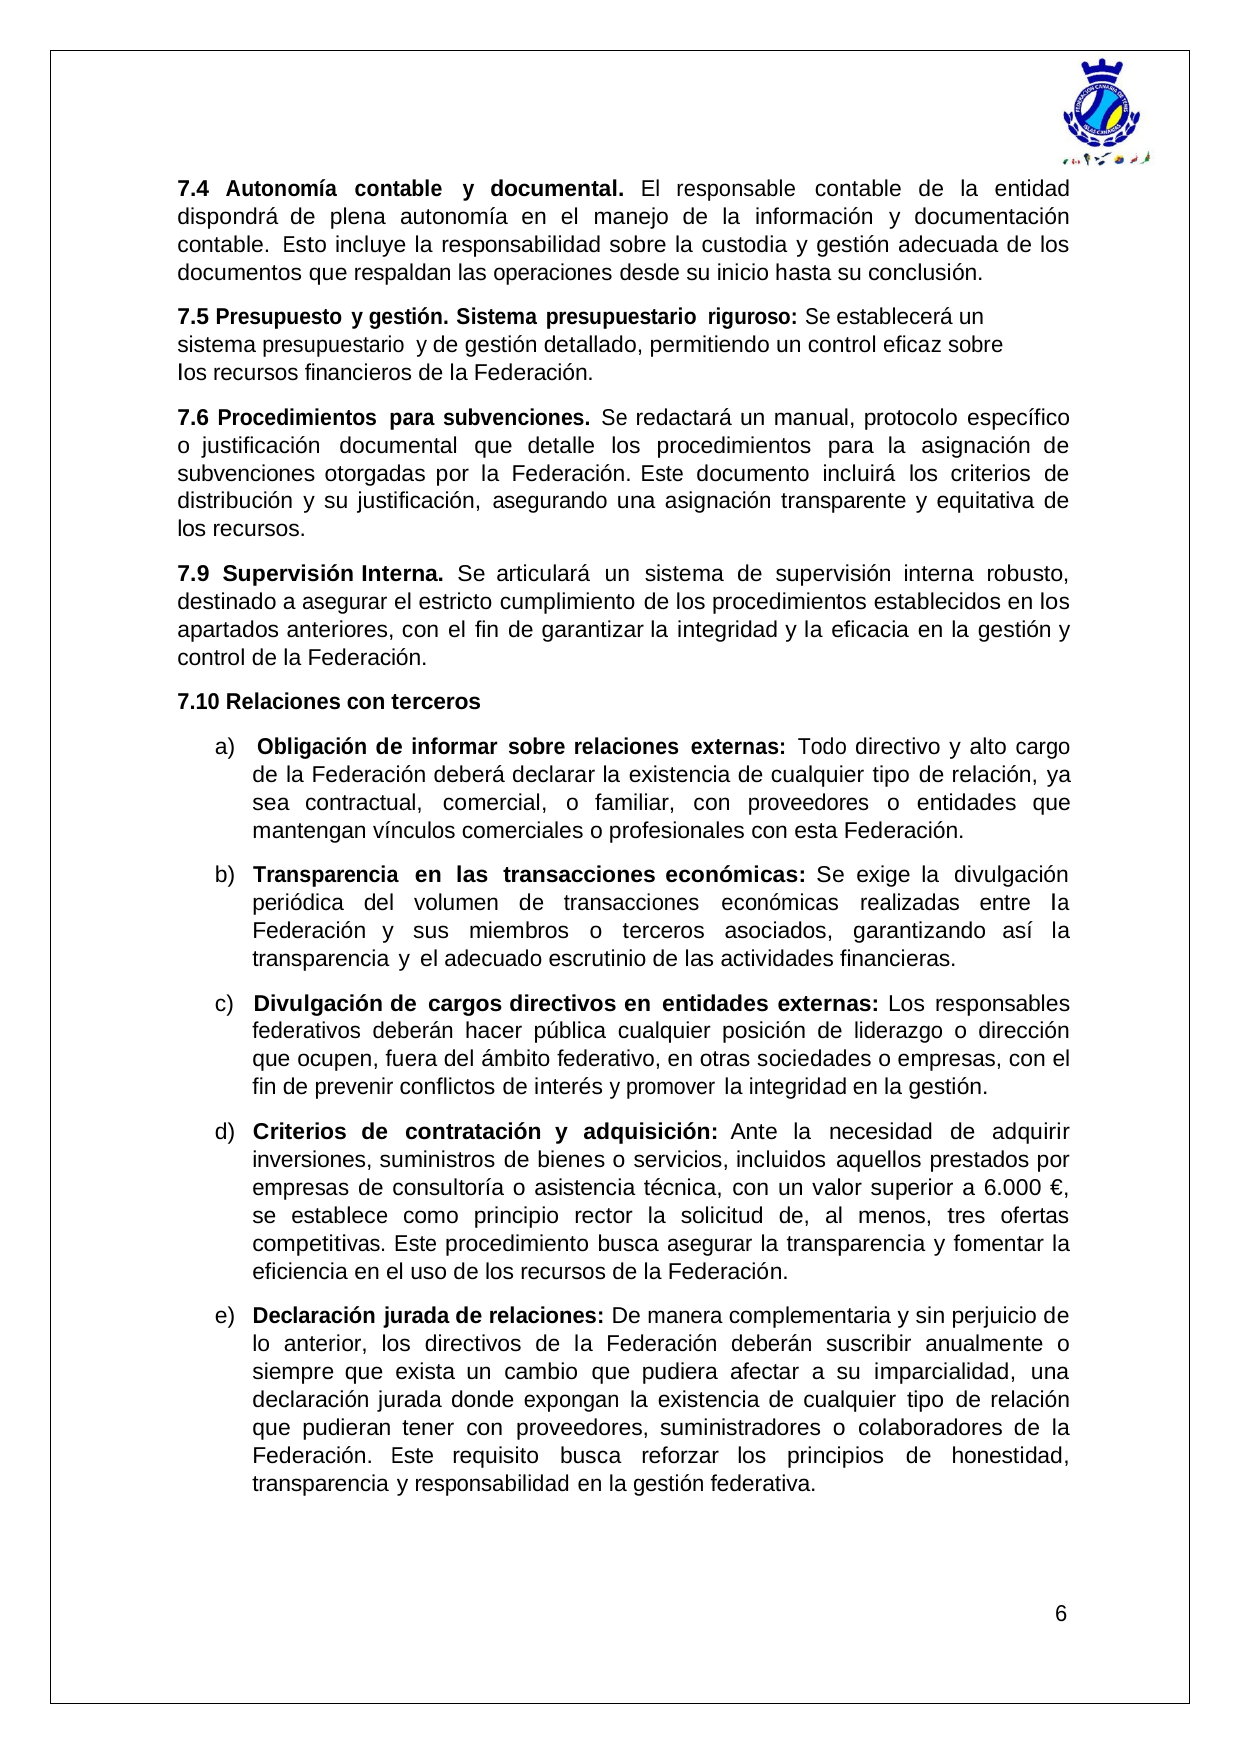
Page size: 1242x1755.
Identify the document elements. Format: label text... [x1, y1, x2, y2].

text 7.6 Procedimientos para subvenciones. Se redactará un manual, protocolo específico o justificación documental que detalle los procedimientos para la asignación de subvenciones otorgadas por la Federación. Este documento incluirá los criterios de distribución y su justificación, asegurando una asignación transparente y equitativa de los recursos. [177, 404, 1070, 542]
text c) Divulgación de cargos directivos en entidades externas: Los responsables federativos deberán hacer pública cualquier posición de liderazgo o dirección que ocupen, fuera del ámbito federativo, en otras sociedades o empresas, con el fin de prevenir conflictos de interés y promover la integridad en la gestión. [214, 989, 1070, 1099]
text 7.10 Relaciones con terceros [177, 688, 484, 714]
text d) Criterios de contratación y adquisición: Ante la necesidad de adquirir inversiones, suministros de bienes o servicios, incluidos aquellos prestados por empresas de consultoría o asistencia técnica, con un valor superior a 6.000 €, se establece como principio rector la solicitud de, al menos, tres ofertas competitivas. Este procedimiento busca asegurar la transparencia y fomentar la eficiencia en el uso de los recursos de la Federación. [214, 1118, 1070, 1284]
text 7.9 Supervisión Interna. Se articulará un sistema de supervisión interna robusto, destinado a asegurar el estricto cumplimiento de los procedimientos establecidos en los apartados anteriores, con el fin de garantizar la integridad y la eficacia en la gestión y control de la Federación. [177, 560, 1070, 670]
text a) Obligación de informar sobre relaciones externas: Todo directivo y alto cargo de la Federación deberá declarar la existencia de cualquier tipo de relación, ya sea contractual, comercial, o familiar, con proveedores o entidades que mantengan vínculos comerciales o profesionales con esta Federación. [214, 733, 1071, 843]
text b) Transparencia en las transacciones económicas: Se exige la divulgación periódica del volumen de transacciones económicas realizadas entre la Federación y sus miembros o terceros asociados, garantizando así la transparencia y el adecuado escrutinio de las actividades financieras. [214, 861, 1070, 971]
text 7.5 Presupuesto y gestión. Sistema presupuestario riguroso: Se establecerá un sistema presupuestario y de gestión detallado, permitiendo un control eficaz sobre los recursos financieros de la Federación. [177, 303, 1031, 386]
text 7.4 Autonomía contable y documental. El responsable contable de la entidad dispondrá de plena autonomía en el manejo de la información y documentación contable. Esto incluye la responsabilidad sobre la custodia y gestión adecuada de los documentos que respaldan las operaciones desde su inicio hasta su conclusión. [177, 175, 1070, 285]
text 6 [164, 1600, 1067, 1626]
text e) Declaración jurada de relaciones: De manera complementaria y sin perjuicio de lo anterior, los directivos de la Federación deberán suscribir anualmente o siempre que exista un cambio que pudiera afectar a su imparcialidad, una declaración jurada donde expongan la existencia de cualquier tipo de relación que pudieran tener con proveedores, suministradores o colaboradores de la Federación. Este requisito busca reforzar los principios de honestidad, transparencia y responsabilidad en la gestión federativa. [214, 1302, 1070, 1496]
